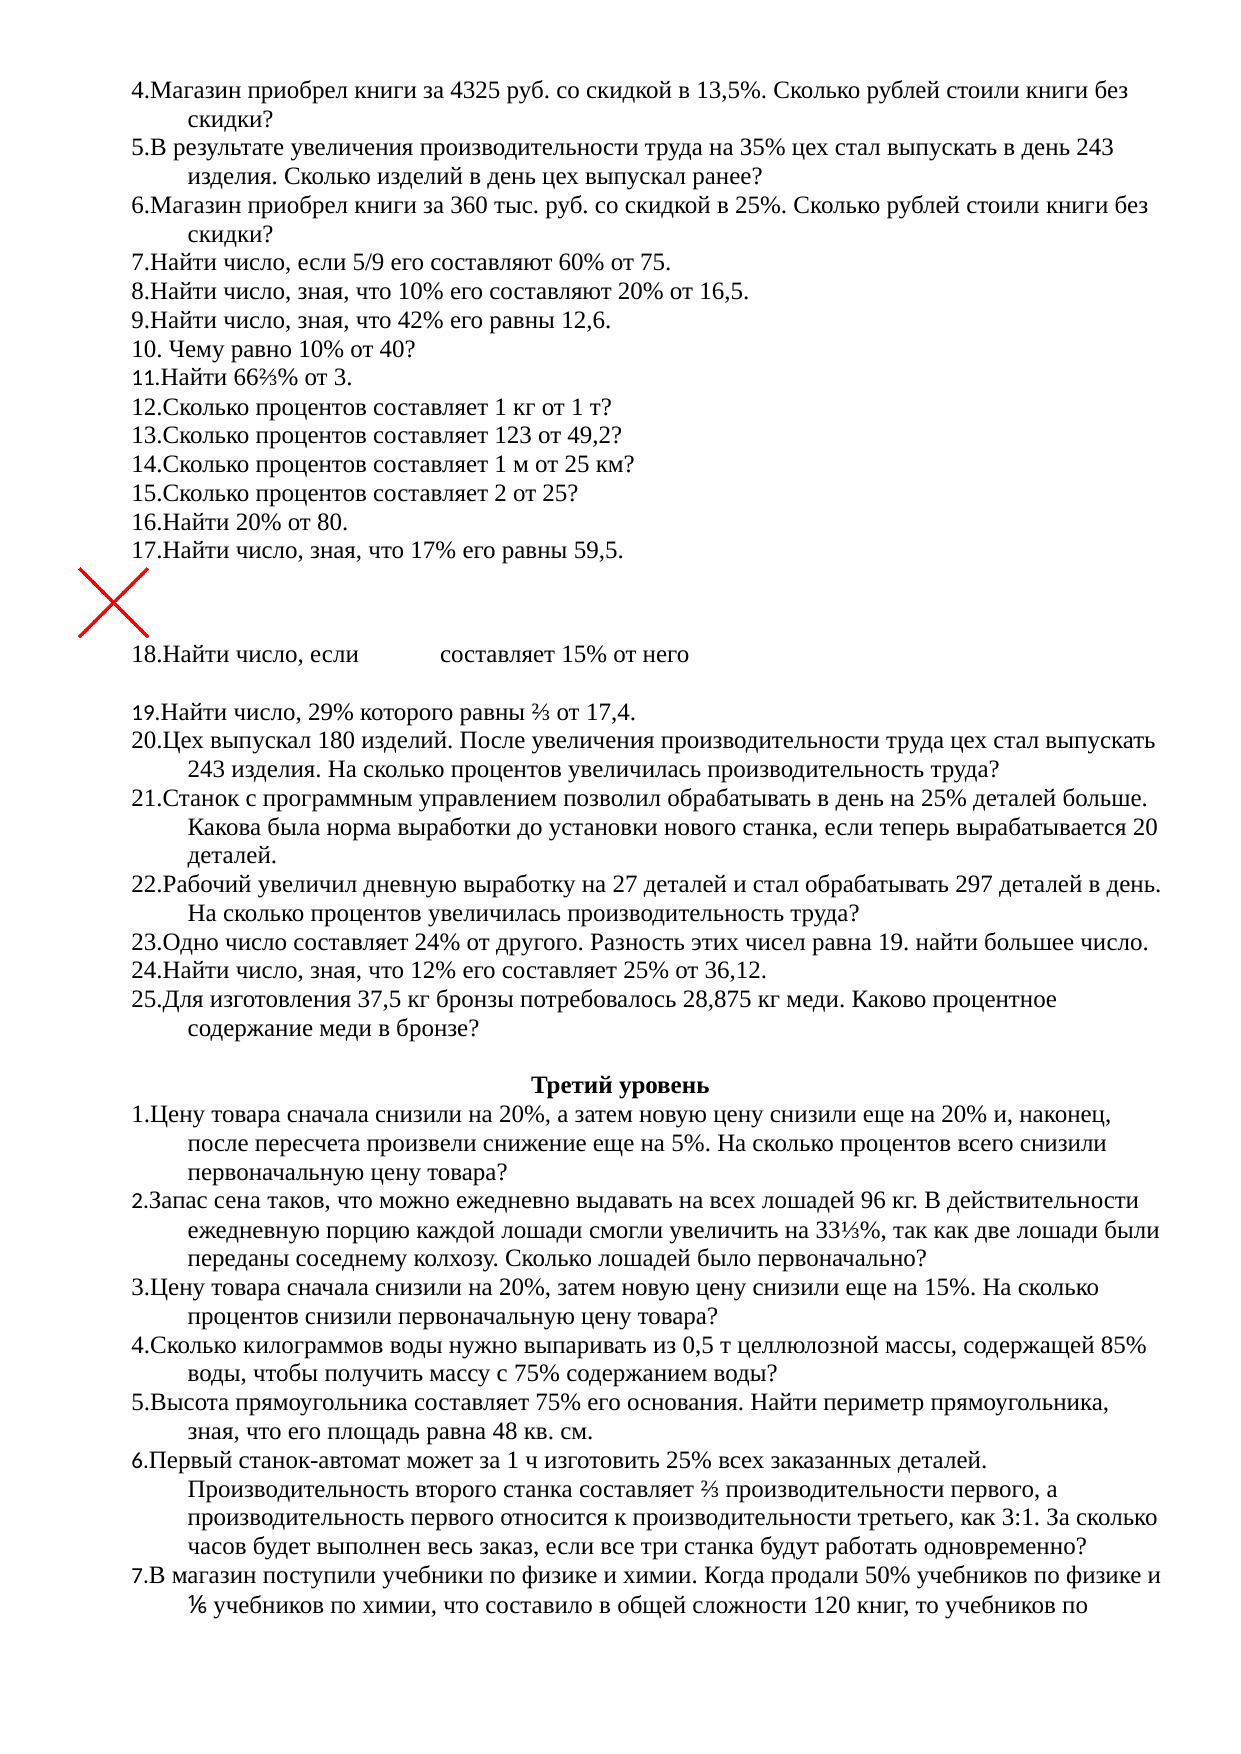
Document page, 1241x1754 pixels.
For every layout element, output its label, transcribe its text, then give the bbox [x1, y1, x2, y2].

list Для изготовления 37,5 кг бронзы потребовалось 28,875 кг меди. Каково процентное содержание меди в бронзе? [131, 984, 1165, 1042]
list Найти 20% от 80. [131, 507, 1165, 535]
list Чему равно 10% от 40? [131, 334, 1165, 362]
list Сколько процентов составляет 1 кг от 1 т? [131, 392, 1165, 420]
list Цену товара сначала снизили на 20%, а затем новую цену снизили еще на 20% и, наконец, после пересчета произвели снижение еще на 5%. На сколько процентов всего снизили первоначальную цену товара? [131, 1099, 1165, 1186]
list Сколько процентов составляет 1 м от 25 км? [131, 449, 1165, 478]
list Цену товара сначала снизили на 20%, затем новую цену снизили еще на 15%. На сколько процентов снизили первоначальную цену товара? [131, 1272, 1165, 1330]
list В магазин поступили учебники по физике и химии. Когда продали 50% учебников по физике и ⅙ учебников по химии, что составило в общей сложности 120 книг, то учебников по [131, 1560, 1165, 1619]
list Найти число, если 5/9 его составляют 60% от 75. [131, 247, 1165, 276]
list Найти число, зная, что 17% его равны 59,5. [131, 535, 1165, 564]
list Высота прямоугольника составляет 75% его основания. Найти периметр прямоугольника, зная, что его площадь равна 48 кв. см. [131, 1387, 1165, 1445]
list Найти число, если составляет 15% от него [131, 639, 1165, 668]
list Найти число, 29% которого равны ⅔ от 17,4. [131, 697, 1165, 726]
list В результате увеличения производительности труда на 35% цех стал выпускать в день 243 изделия. Сколько изделий в день цех выпускал ранее? [131, 132, 1165, 190]
list Найти число, зная, что 42% его равны 12,6. [131, 305, 1165, 334]
list Сколько килограммов воды нужно выпаривать из 0,5 т целлюлозной массы, содержащей 85% воды, чтобы получить массу с 75% содержанием воды? [131, 1330, 1165, 1387]
list Рабочий увеличил дневную выработку на 27 деталей и стал обрабатывать 297 деталей в день. На сколько процентов увеличилась производительность труда? [131, 869, 1165, 927]
list Цех выпускал 180 изделий. После увеличения производительности труда цех стал выпускать 243 изделия. На сколько процентов увеличилась производительность труда? [131, 726, 1165, 783]
list Сколько процентов составляет 123 от 49,2? [131, 420, 1165, 449]
text Третий уровень [75, 1071, 1165, 1099]
list Найти число, зная, что 12% его составляет 25% от 36,12. [131, 956, 1165, 984]
list Станок с программным управлением позволил обрабатывать в день на 25% деталей больше. Какова была норма выработки до установки нового станка, если теперь вырабатывается 20 деталей. [131, 783, 1165, 869]
list Магазин приобрел книги за 4325 руб. со скидкой в 13,5%. Сколько рублей стоили книги без скидки? [131, 75, 1165, 132]
list Запас сена таков, что можно ежедневно выдавать на всех лошадей 96 кг. В действительности ежедневную порцию каждой лошади смогли увеличить на 33⅓%, так как две лошади были переданы соседнему колхозу. Сколько лошадей было первоначально? [131, 1186, 1165, 1272]
list Одно число составляет 24% от другого. Разность этих чисел равна 19. найти большее число. [131, 927, 1165, 956]
list Первый станок-автомат может за 1 ч изготовить 25% всех заказанных деталей. Производительность второго станка составляет ⅔ производительности первого, а производительность первого относится к производительности третьего, как 3:1. За сколько часов будет выполнен весь заказ, если все три станка будут работать одновременно? [131, 1445, 1165, 1560]
list Найти число, зная, что 10% его составляют 20% от 16,5. [131, 276, 1165, 305]
list Магазин приобрел книги за 360 тыс. руб. со скидкой в 25%. Сколько рублей стоили книги без скидки? [131, 190, 1165, 247]
list Сколько процентов составляет 2 от 25? [131, 478, 1165, 507]
list Найти 66⅔% от 3. [131, 362, 1165, 392]
